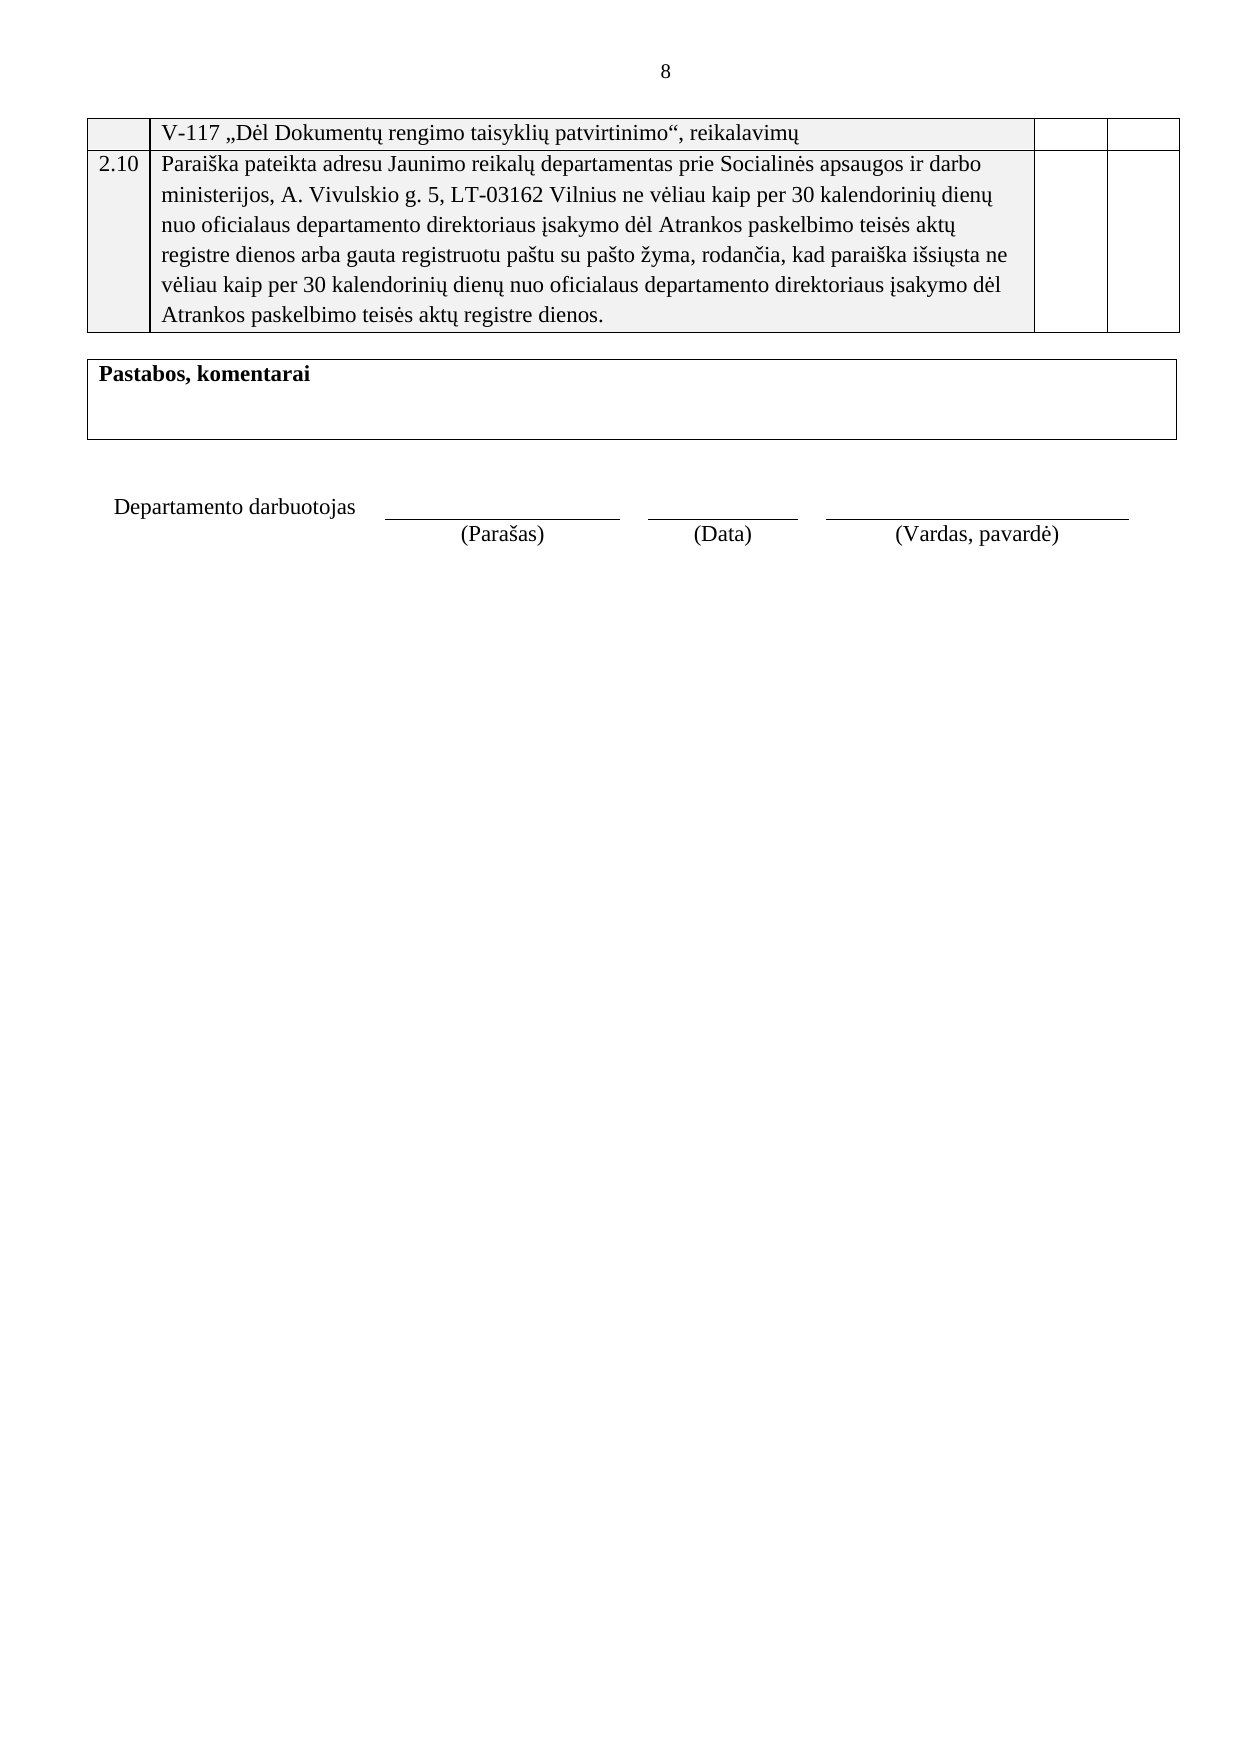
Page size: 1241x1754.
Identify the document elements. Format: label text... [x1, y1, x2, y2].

table_cell [798, 519, 826, 547]
table_cell [1035, 119, 1107, 149]
table_cell 2.10 [88, 151, 149, 332]
table_cell Paraiška pateikta adresu Jaunimo reikalų departamentas prie Socialinės apsaugos ir darbo ministerijos, A. Vivulskio g. 5, LT-03162 Vilnius ne vėliau kaip per 30 kalendorinių dienų nuo oficialaus departamento direktoriaus įsakymo dėl Atrankos paskelbimo teisės aktų registre dienos arba gauta registruotu paštu su pašto žyma, rodančia, kad paraiška išsiųsta ne vėliau kaip per 30 kalendorinių dienų nuo oficialaus departamento direktoriaus įsakymo dėl Atrankos paskelbimo teisės aktų registre dienos. [151, 151, 1034, 332]
table_cell [88, 119, 149, 149]
table_cell [620, 519, 648, 547]
table_cell (Data) [648, 520, 798, 547]
table_header Departamento darbuotojas [102, 493, 385, 519]
table_header Pastabos, komentarai [88, 360, 1176, 439]
table_header [798, 493, 826, 519]
table_cell (Vardas, pavardė) [826, 520, 1129, 547]
table_header [648, 493, 798, 519]
table_cell [1108, 119, 1179, 149]
table_header [385, 493, 620, 519]
table_cell [102, 519, 385, 547]
table_header [620, 493, 648, 519]
table_cell V-117 „Dėl Dokumentų rengimo taisyklių patvirtinimo“, reikalavimų [151, 119, 1034, 149]
table_cell [1108, 151, 1179, 332]
table_cell [1035, 151, 1107, 332]
table_header [826, 493, 1129, 519]
table_cell (Parašas) [385, 520, 620, 547]
